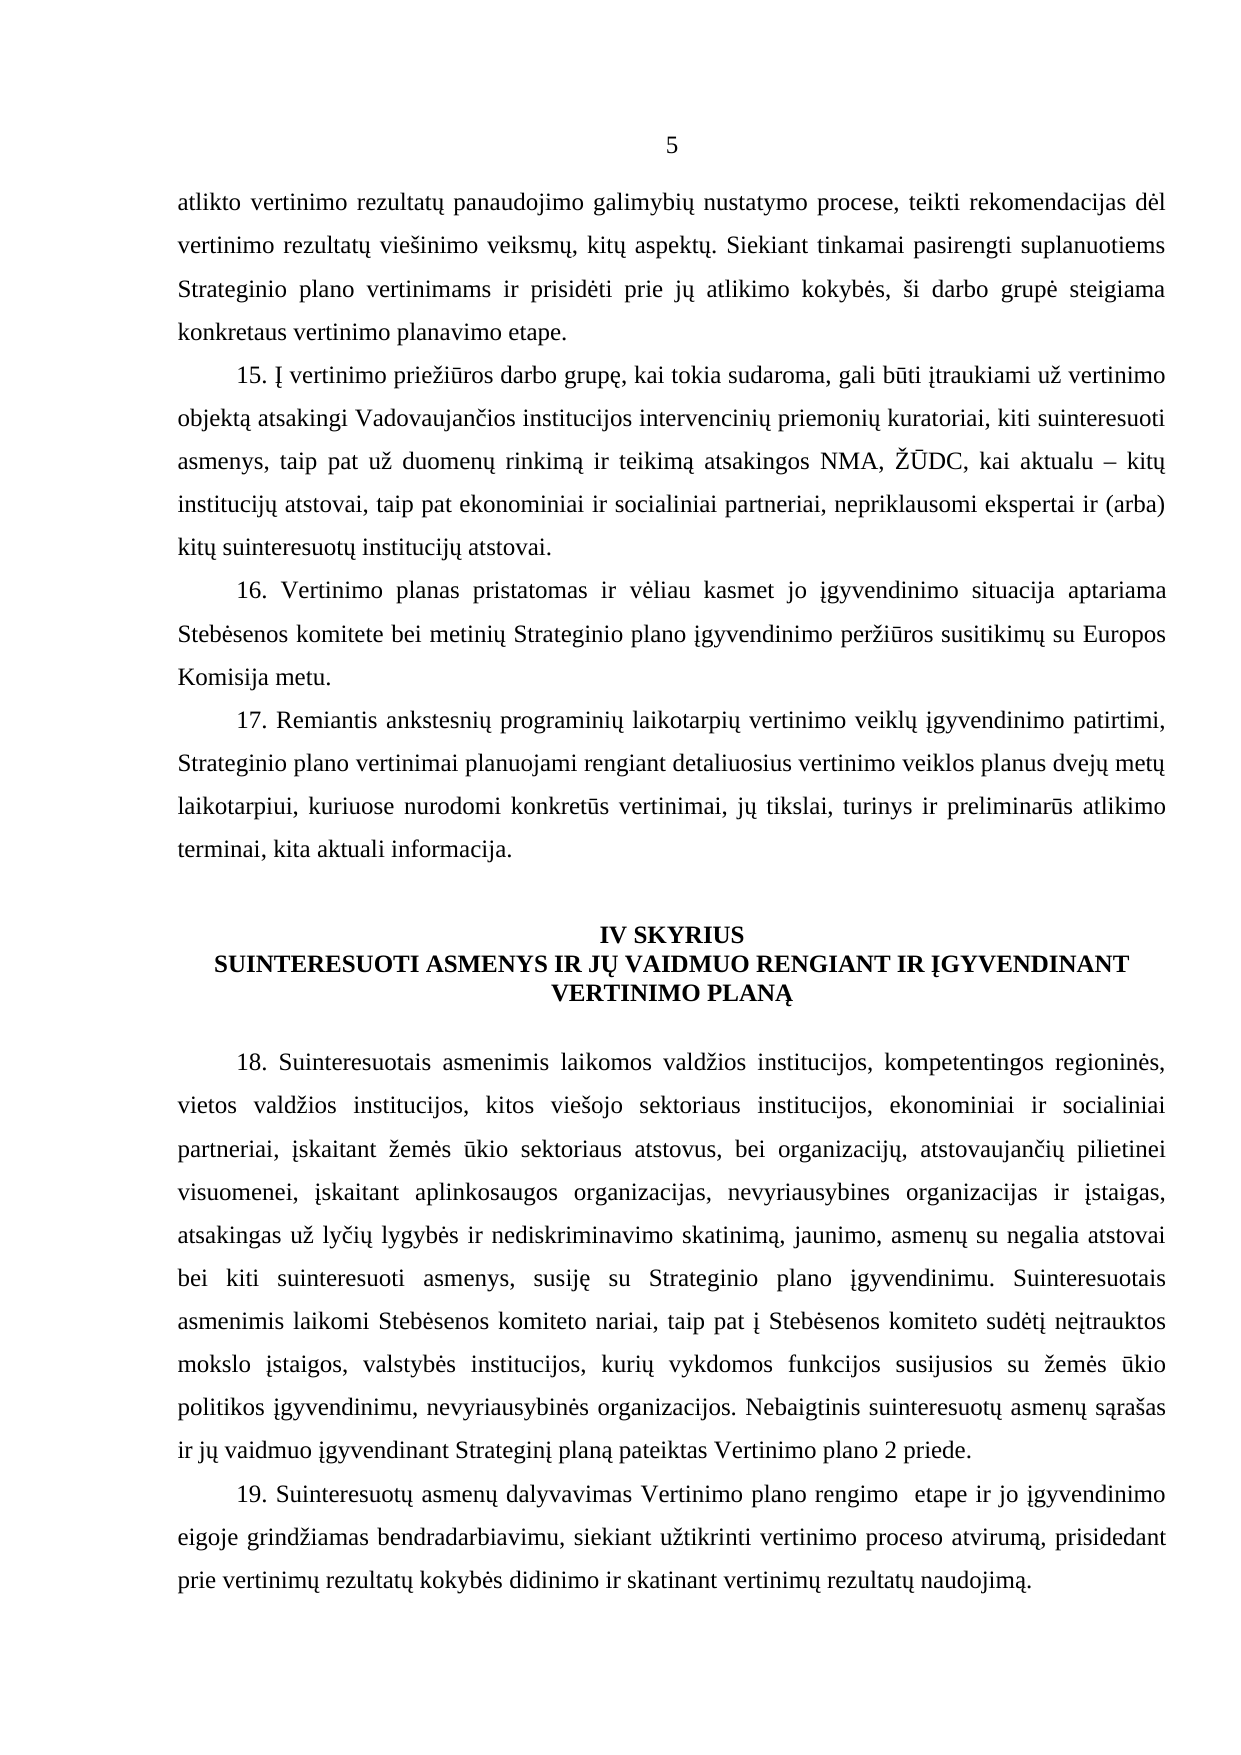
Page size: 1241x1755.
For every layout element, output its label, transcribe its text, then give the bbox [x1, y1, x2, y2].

text atlikto vertinimo rezultatų panaudojimo galimybių nustatymo procese, teikti rekomendacijas dėl vertinimo rezultatų viešinimo veiksmų, kitų aspektų. Siekiant tinkamai pasirengti suplanuotiems Strateginio plano vertinimams ir prisidėti prie jų atlikimo kokybės, ši darbo grupė steigiama konkretaus vertinimo planavimo etape. [177, 187, 1167, 346]
text 19. Suinteresuotų asmenų dalyvavimas Vertinimo plano rengimo etape ir jo įgyvendinimo eigoje grindžiamas bendradarbiavimu, siekiant užtikrinti vertinimo proceso atvirumą, prisidedant prie vertinimų rezultatų kokybės didinimo ir skatinant vertinimų rezultatų naudojimą. [177, 1479, 1167, 1594]
text SUINTERESUOTI ASMENYS IR JŲ VAIDMUO RENGIANT IR ĮGYVENDINANT VERTINIMO PLANĄ [177, 949, 1167, 1007]
text 18. Suinteresuotais asmenimis laikomos valdžios institucijos, kompetentingos regioninės, vietos valdžios institucijos, kitos viešojo sektoriaus institucijos, ekonominiai ir socialiniai partneriai, įskaitant žemės ūkio sektoriaus atstovus, bei organizacijų, atstovaujančių pilietinei visuomenei, įskaitant aplinkosaugos organizacijas, nevyriausybines organizacijas ir įstaigas, atsakingas už lyčių lygybės ir nediskriminavimo skatinimą, jaunimo, asmenų su negalia atstovai bei kiti suinteresuoti asmenys, susiję su Strateginio plano įgyvendinimu. Suinteresuotais asmenimis laikomi Stebėsenos komiteto nariai, taip pat į Stebėsenos komiteto sudėtį neįtrauktos mokslo įstaigos, valstybės institucijos, kurių vykdomos funkcijos susijusios su žemės ūkio politikos įgyvendinimu, nevyriausybinės organizacijos. Nebaigtinis suinteresuotų asmenų sąrašas ir jų vaidmuo įgyvendinant Strateginį planą pateiktas Vertinimo plano 2 priede. [177, 1047, 1167, 1464]
text IV SKYRIUS [177, 921, 1167, 949]
text 16. Vertinimo planas pristatomas ir vėliau kasmet jo įgyvendinimo situacija aptariama Stebėsenos komitete bei metinių Strateginio plano įgyvendinimo peržiūros susitikimų su Europos Komisija metu. [177, 576, 1167, 691]
text 17. Remiantis ankstesnių programinių laikotarpių vertinimo veiklų įgyvendinimo patirtimi, Strateginio plano vertinimai planuojami rengiant detaliuosius vertinimo veiklos planus dvejų metų laikotarpiui, kuriuose nurodomi konkretūs vertinimai, jų tikslai, turinys ir preliminarūs atlikimo terminai, kita aktuali informacija. [177, 705, 1167, 863]
text 15. Į vertinimo priežiūros darbo grupę, kai tokia sudaroma, gali būti įtraukiami už vertinimo objektą atsakingi Vadovaujančios institucijos intervencinių priemonių kuratoriai, kiti suinteresuoti asmenys, taip pat už duomenų rinkimą ir teikimą atsakingos NMA, ŽŪDC, kai aktualu – kitų institucijų atstovai, taip pat ekonominiai ir socialiniai partneriai, nepriklausomi ekspertai ir (arba) kitų suinteresuotų institucijų atstovai. [177, 360, 1167, 561]
